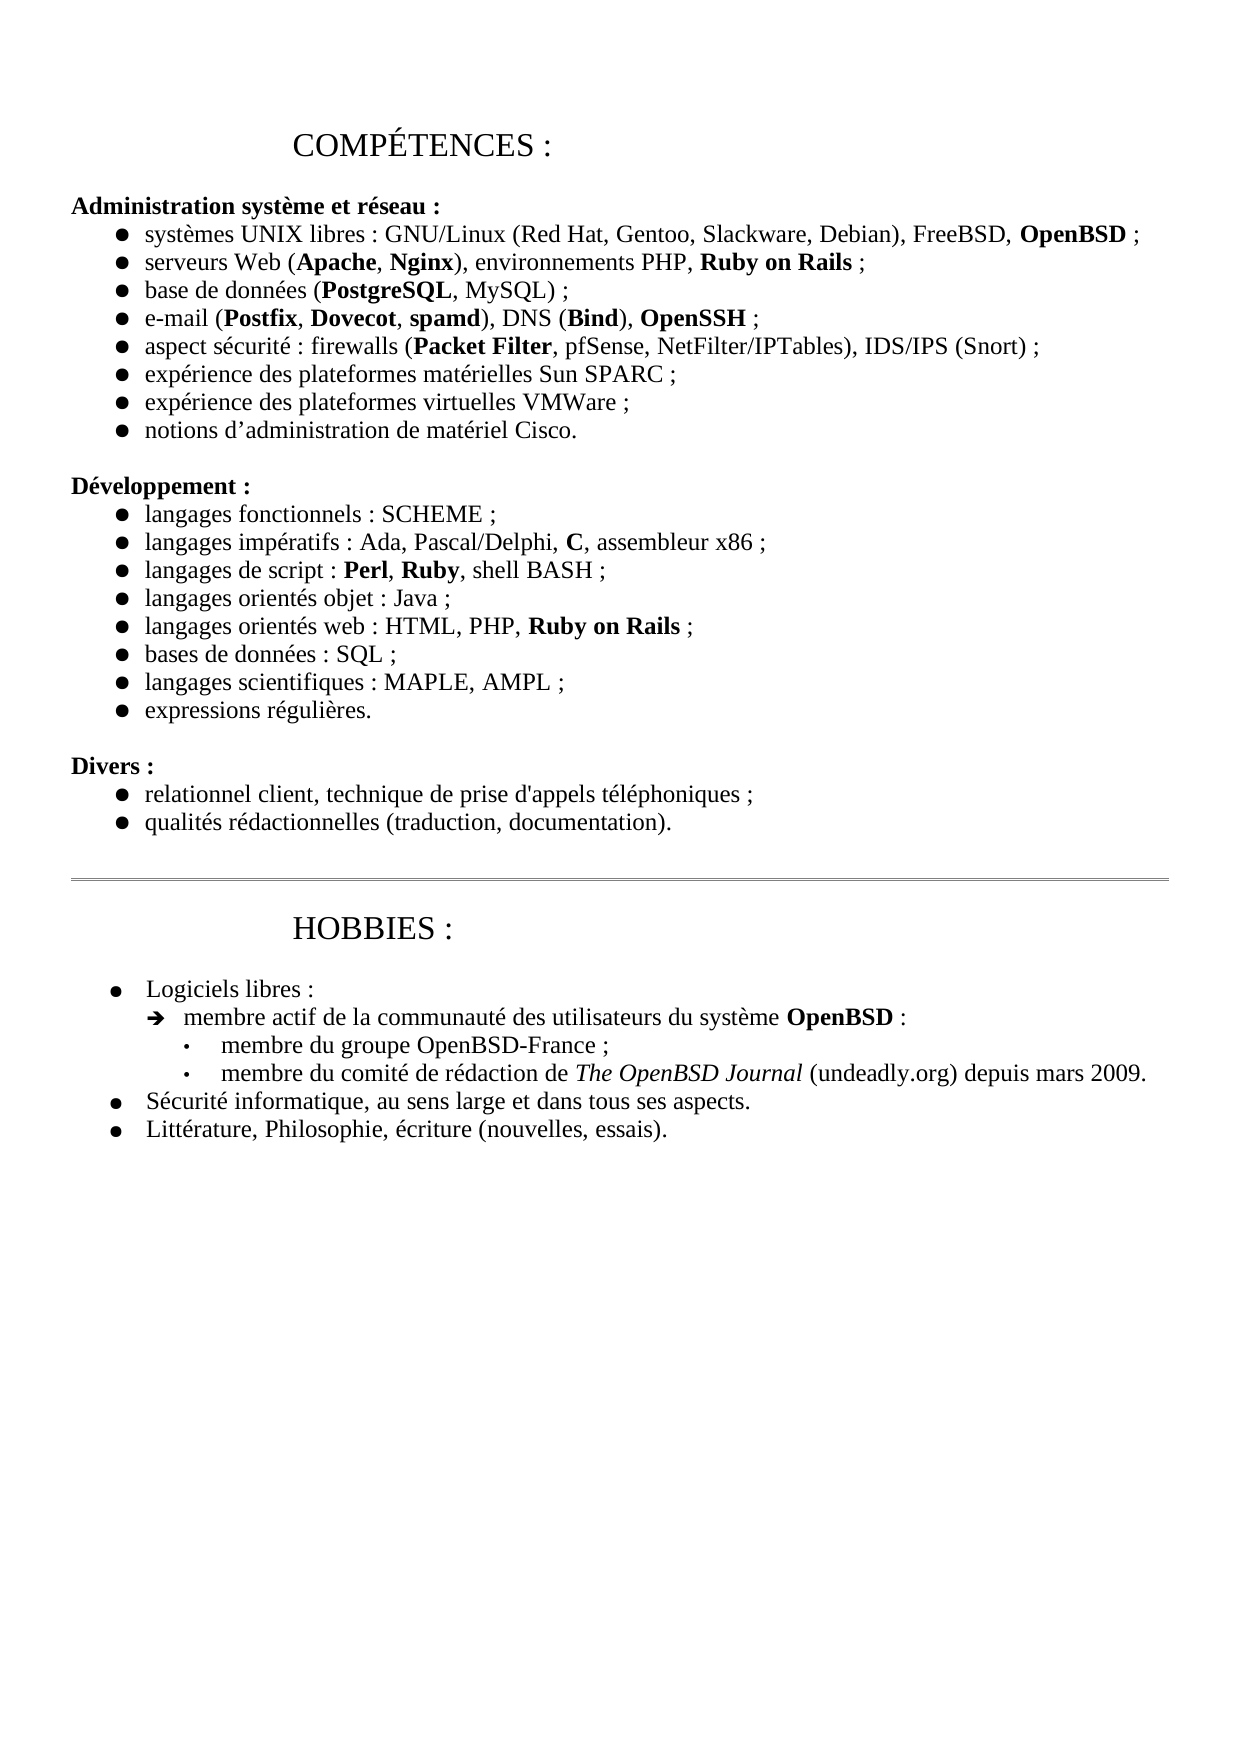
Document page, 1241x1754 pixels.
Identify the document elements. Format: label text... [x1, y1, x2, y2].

text Développement : [71, 472, 1169, 500]
list e-mail (Postfix, Dovecot, spamd), DNS (Bind), OpenSSH ; [115, 304, 1169, 332]
text Administration système et réseau : [71, 192, 1169, 220]
list systèmes UNIX libres : GNU/Linux (Red Hat, Gentoo, Slackware, Debian), FreeBSD, OpenBSD ; [115, 220, 1169, 248]
list Littérature, Philosophie, écriture (nouvelles, essais). [108, 1115, 1169, 1143]
list expérience des plateformes virtuelles VMWare ; [115, 388, 1169, 416]
list Sécurité informatique, au sens large et dans tous ses aspects. [108, 1087, 1169, 1115]
list expérience des plateformes matérielles Sun SPARC ; [115, 360, 1169, 388]
list qualités rédactionnelles (traduction, documentation). [115, 808, 1169, 836]
list membre actif de la communauté des utilisateurs du système OpenBSD : [146, 1003, 1169, 1031]
list membre du comité de rédaction de The OpenBSD Journal (undeadly.org) depuis mars 2009. [183, 1059, 1169, 1087]
list membre du groupe OpenBSD-France ; [183, 1031, 1169, 1059]
text Divers : [71, 752, 1169, 780]
list langages impératifs : Ada, Pascal/Delphi, C, assembleur x86 ; [115, 528, 1169, 556]
list base de données (PostgreSQL, MySQL) ; [115, 276, 1169, 304]
list serveurs Web (Apache, Nginx), environnements PHP, Ruby on Rails ; [115, 248, 1169, 276]
list relationnel client, technique de prise d'appels téléphoniques ; [115, 780, 1169, 808]
list aspect sécurité : firewalls (Packet Filter, pfSense, NetFilter/IPTables), IDS/IPS (Snort) ; [115, 332, 1169, 360]
list langages orientés web : HTML, PHP, Ruby on Rails ; [115, 612, 1169, 640]
list expressions régulières. [115, 696, 1169, 724]
list langages scientifiques : MAPLE, AMPL ; [115, 668, 1169, 696]
list langages orientés objet : Java ; [115, 584, 1169, 612]
list notions d’administration de matériel Cisco. [115, 416, 1169, 444]
list langages de script : Perl, Ruby, shell BASH ; [115, 556, 1169, 584]
list bases de données : SQL ; [115, 640, 1169, 668]
text HOBBIES : [71, 910, 1169, 947]
text COMPÉTENCES : [71, 127, 1169, 164]
list Logiciels libres : [108, 975, 1169, 1003]
list langages fonctionnels : SCHEME ; [115, 500, 1169, 528]
